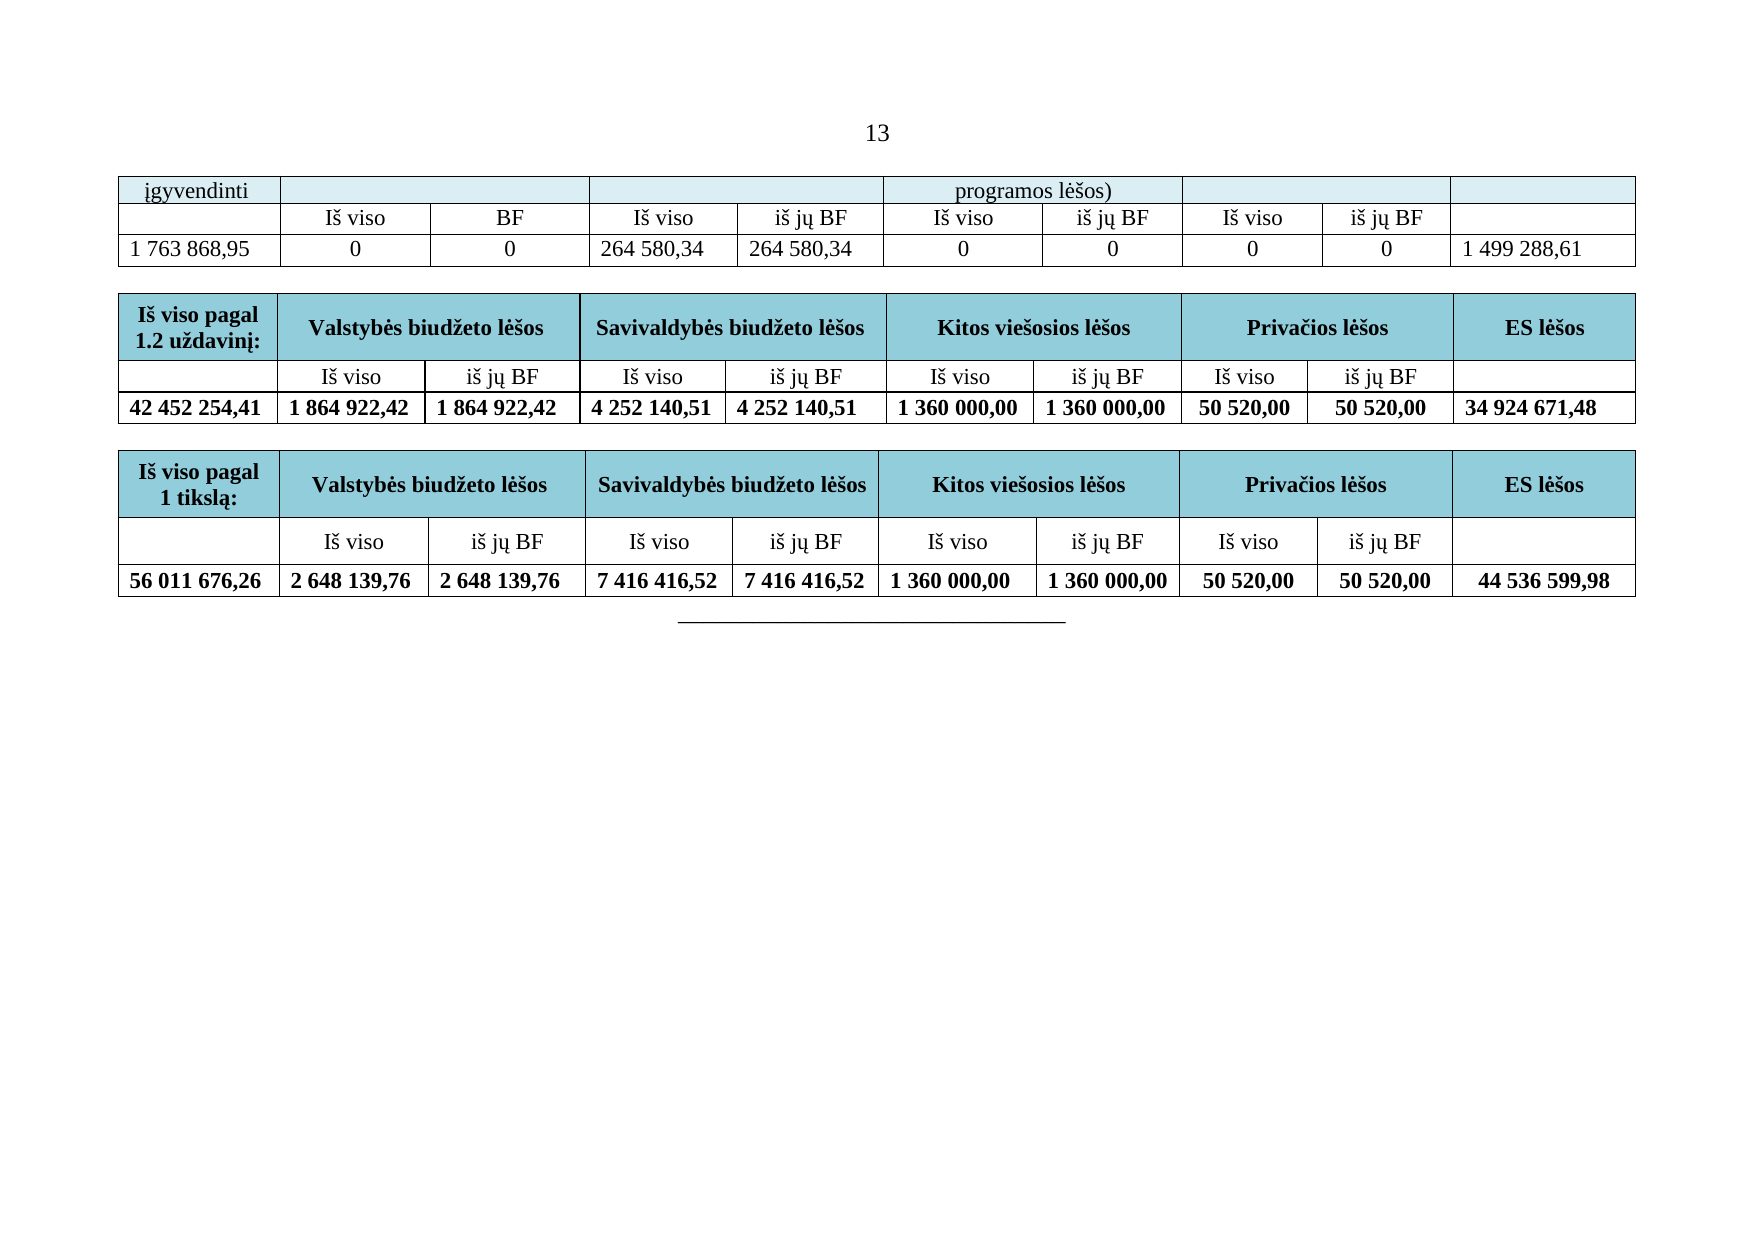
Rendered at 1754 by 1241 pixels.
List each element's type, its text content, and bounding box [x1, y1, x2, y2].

table_cell 56 011 676,26 [119, 565, 279, 596]
table_cell 50 520,00 [1318, 565, 1452, 596]
table_cell Iš viso [887, 361, 1033, 391]
table_cell 2 648 139,76 [429, 565, 585, 596]
table_cell 50 520,00 [1182, 393, 1307, 423]
table_cell 42 452 254,41 [119, 393, 277, 423]
table_cell 1 360 000,00 [1037, 565, 1179, 596]
table_cell iš jų BF [426, 361, 579, 391]
table_header Kitos viešosios lėšos [887, 294, 1181, 360]
table_cell Iš viso [586, 518, 732, 564]
table_cell 264 580,34 [590, 235, 737, 266]
table_cell iš jų BF [429, 518, 585, 564]
table_cell 0 [1183, 235, 1322, 266]
table_header Valstybės biudžeto lėšos [278, 294, 579, 360]
table_cell [1183, 177, 1450, 203]
table_cell 0 [884, 235, 1042, 266]
table_cell iš jų BF [1037, 518, 1179, 564]
table_cell iš jų BF [1034, 361, 1181, 391]
table_cell [1451, 204, 1635, 234]
table_cell Iš viso [1180, 518, 1317, 564]
table_cell 2 648 139,76 [280, 565, 428, 596]
table_header Valstybės biudžeto lėšos [280, 451, 585, 517]
table_cell [119, 361, 277, 391]
table_cell iš jų BF [1043, 204, 1182, 234]
table_cell 1 864 922,42 [278, 393, 424, 423]
table_cell 0 [1323, 235, 1450, 266]
table_header Privačios lėšos [1180, 451, 1452, 517]
table_cell 1 360 000,00 [887, 393, 1033, 423]
table_cell 50 520,00 [1180, 565, 1317, 596]
table_cell iš jų BF [1308, 361, 1453, 391]
table_cell iš jų BF [738, 204, 883, 234]
table_cell iš jų BF [733, 518, 878, 564]
table_cell 1 763 868,95 [119, 235, 280, 266]
table_cell Iš viso [884, 204, 1042, 234]
table_cell 1 864 922,42 [426, 393, 579, 423]
table_cell Iš viso [1182, 361, 1307, 391]
table_cell Iš viso [281, 204, 430, 234]
table_header ES lėšos [1454, 294, 1635, 360]
table_cell 44 536 599,98 [1453, 565, 1635, 596]
table_cell 7 416 416,52 [586, 565, 732, 596]
table_cell [119, 204, 280, 234]
table_cell BF [431, 204, 589, 234]
table_cell [1451, 177, 1635, 203]
table_cell 0 [431, 235, 589, 266]
table_header Kitos viešosios lėšos [879, 451, 1179, 517]
table_header Iš viso pagal 1 tikslą: [119, 451, 279, 517]
table_cell 1 360 000,00 [1034, 393, 1181, 423]
table_cell [281, 177, 589, 203]
table_cell Iš viso [280, 518, 428, 564]
text _______________________________ [118, 597, 1625, 625]
table_cell Iš viso [278, 361, 424, 391]
table_cell 34 924 671,48 [1454, 393, 1635, 423]
table_header Privačios lėšos [1182, 294, 1453, 360]
table_cell [119, 518, 279, 564]
table_cell 4 252 140,51 [726, 393, 886, 423]
table_cell 1 499 288,61 [1451, 235, 1635, 266]
table_cell Iš viso [590, 204, 737, 234]
table_cell [1453, 518, 1635, 564]
table_header Iš viso pagal 1.2 uždavinį: [119, 294, 277, 360]
table_cell iš jų BF [726, 361, 886, 391]
table_cell 4 252 140,51 [581, 393, 725, 423]
table_cell įgyvendinti [119, 177, 280, 203]
table_cell iš jų BF [1323, 204, 1450, 234]
table_cell 7 416 416,52 [733, 565, 878, 596]
table_cell [1454, 361, 1635, 391]
table_cell Iš viso [879, 518, 1036, 564]
table_cell iš jų BF [1318, 518, 1452, 564]
table_cell programos lėšos) [884, 177, 1182, 203]
table_cell [590, 177, 883, 203]
table_header ES lėšos [1453, 451, 1635, 517]
table_cell 264 580,34 [738, 235, 883, 266]
table_header Savivaldybės biudžeto lėšos [581, 294, 886, 360]
table_cell Iš viso [1183, 204, 1322, 234]
table_cell 0 [281, 235, 430, 266]
table_cell 1 360 000,00 [879, 565, 1036, 596]
table_cell 50 520,00 [1308, 393, 1453, 423]
table_cell Iš viso [581, 361, 725, 391]
table_cell 0 [1043, 235, 1182, 266]
table_header Savivaldybės biudžeto lėšos [586, 451, 878, 517]
